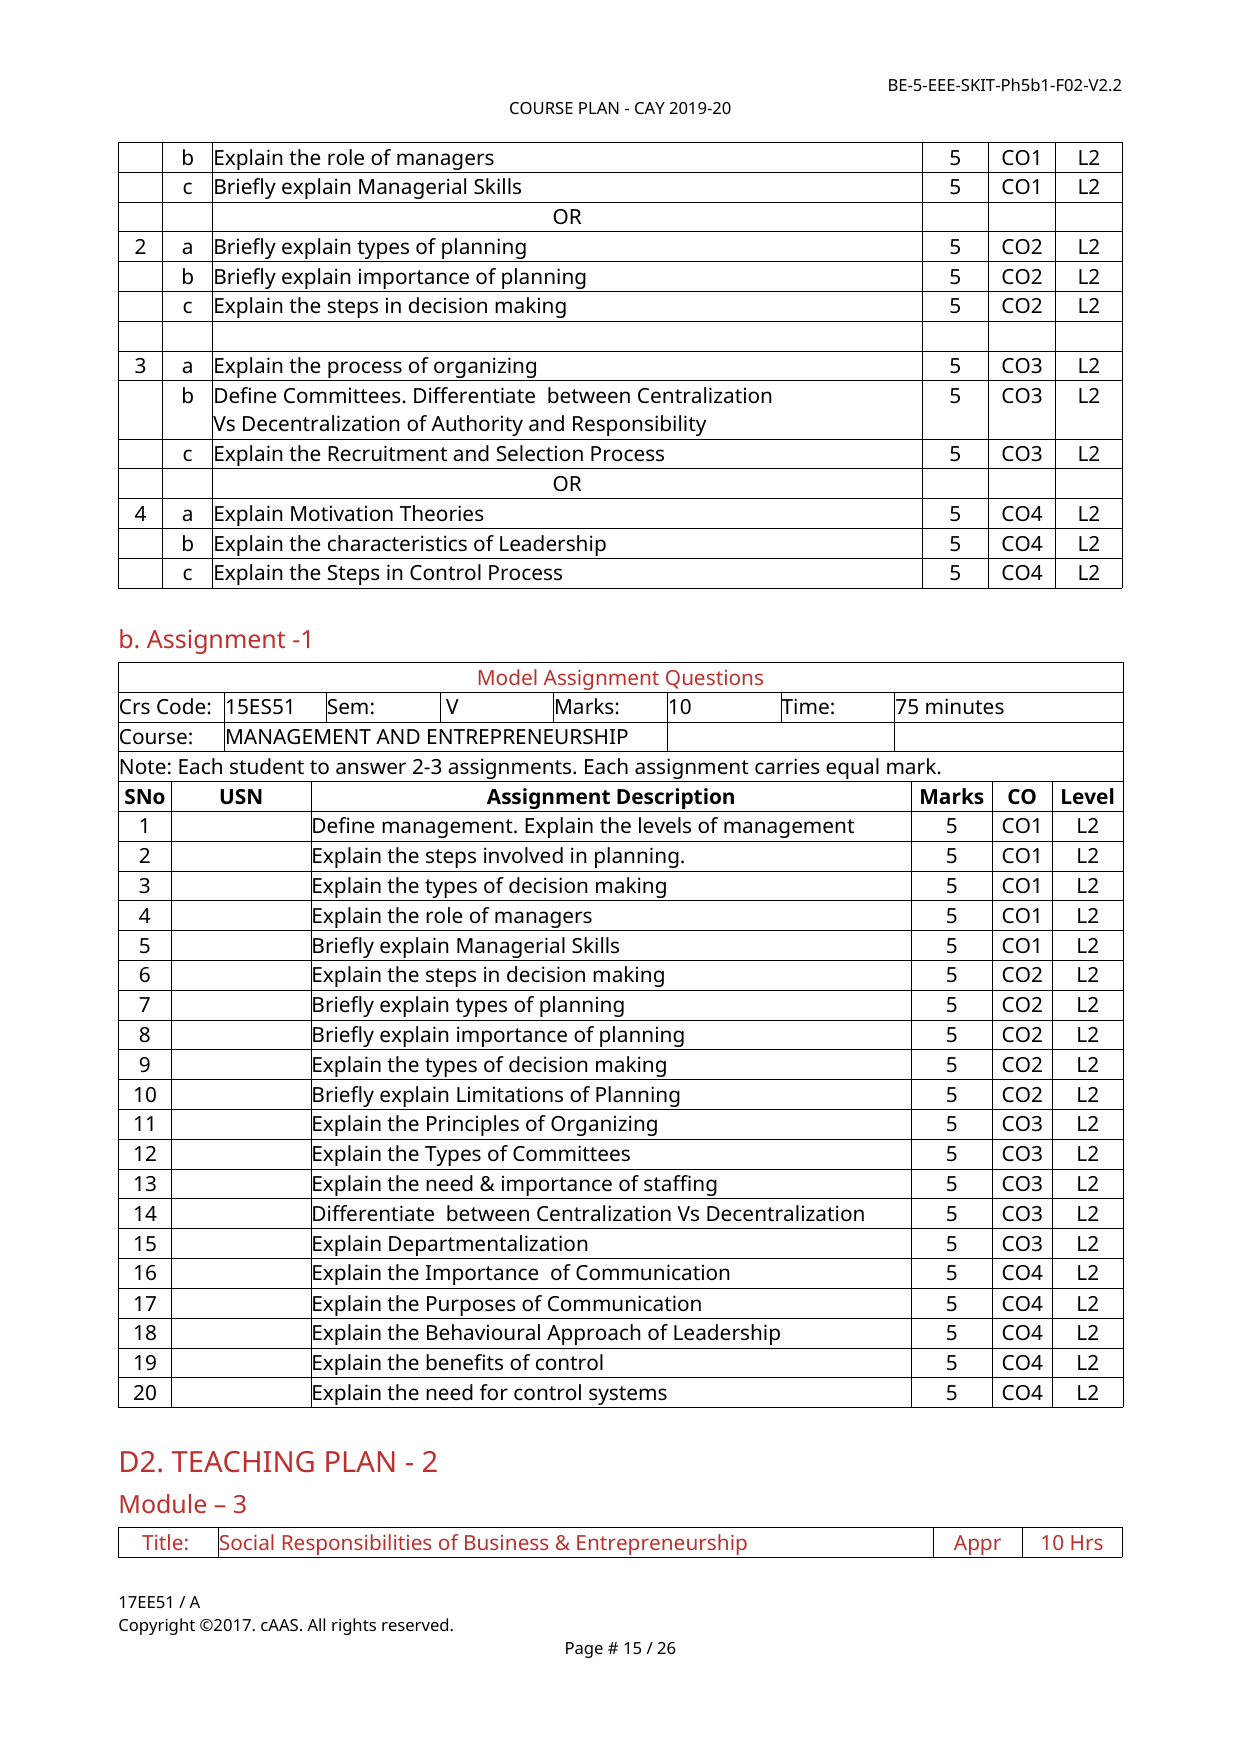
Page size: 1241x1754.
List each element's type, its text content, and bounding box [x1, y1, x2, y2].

table_cell CO4 [993, 1378, 1052, 1407]
table_cell Crs Code: [119, 693, 224, 722]
table_cell 5 [912, 1229, 992, 1258]
table_cell 5 [912, 961, 992, 990]
table_cell 5 [912, 1170, 992, 1198]
table_cell [119, 262, 162, 291]
table_cell 15ES51 [225, 693, 326, 722]
table_cell [119, 559, 162, 587]
table_cell 8 [119, 1021, 171, 1049]
table_cell [1056, 469, 1122, 498]
table_cell 5 [923, 352, 988, 380]
table_cell 7 [119, 991, 171, 1019]
table_cell 5 [912, 1110, 992, 1139]
table_cell CO3 [989, 440, 1055, 468]
table_cell Explain the types of decision making [312, 872, 911, 900]
table_cell 5 [923, 173, 988, 202]
table_cell CO4 [993, 1319, 1052, 1347]
table_cell L2 [1056, 499, 1122, 528]
table_cell Explain the steps in decision making [213, 292, 922, 321]
table_cell [989, 469, 1055, 498]
table_cell L2 [1056, 292, 1122, 321]
table_cell L2 [1053, 1199, 1123, 1228]
table_cell Sem: [327, 693, 440, 722]
table_cell [923, 469, 988, 498]
table_cell 5 [119, 931, 171, 960]
table_cell b [163, 143, 212, 172]
table_cell L2 [1053, 812, 1123, 841]
table_cell Explain the steps involved in planning. [312, 842, 911, 871]
table_cell L2 [1053, 1349, 1123, 1377]
table_cell Define management. Explain the levels of management [312, 812, 911, 841]
table_cell 20 [119, 1378, 171, 1407]
table_cell [172, 1110, 311, 1139]
table_cell 19 [119, 1349, 171, 1377]
table_cell [172, 1080, 311, 1109]
table_cell Marks [912, 782, 992, 811]
table_cell 5 [912, 1289, 992, 1318]
table_cell 5 [912, 991, 992, 1019]
table_cell CO [993, 782, 1052, 811]
table_cell Marks: [554, 693, 667, 722]
table_cell [172, 842, 311, 871]
table_cell 1 [119, 812, 171, 841]
table_cell 5 [923, 143, 988, 172]
table_cell 5 [912, 901, 992, 930]
table_cell L2 [1056, 143, 1122, 172]
table_cell 5 [912, 842, 992, 871]
table_cell CO1 [993, 842, 1052, 871]
table_cell [923, 203, 988, 231]
table_cell [119, 381, 162, 438]
table_cell 3 [119, 872, 171, 900]
table_cell CO3 [993, 1110, 1052, 1139]
table_cell CO4 [993, 1259, 1052, 1288]
table_cell 4 [119, 901, 171, 930]
table_cell 11 [119, 1110, 171, 1139]
table_cell [172, 1259, 311, 1288]
table_cell L2 [1053, 1289, 1123, 1318]
table_cell [989, 203, 1055, 231]
table_cell [119, 322, 162, 351]
table_cell Briefly explain Limitations of Planning [312, 1080, 911, 1109]
table_cell a [163, 352, 212, 380]
table_cell CO2 [989, 292, 1055, 321]
table_cell 5 [912, 1021, 992, 1049]
table_cell Explain the role of managers [312, 901, 911, 930]
table_cell [163, 203, 212, 231]
table_cell OR [213, 469, 922, 498]
table_cell 5 [912, 1080, 992, 1109]
table_cell 5 [923, 292, 988, 321]
table_cell b [163, 262, 212, 291]
table_cell CO2 [993, 991, 1052, 1019]
table_cell [172, 1170, 311, 1198]
subtitle D2. TEACHING PLAN - 2 [118, 1442, 1122, 1481]
table_cell 17 [119, 1289, 171, 1318]
table_cell 5 [923, 499, 988, 528]
table_header Model Assignment Questions [119, 663, 1123, 692]
table_cell Briefly explain Managerial Skills [213, 173, 922, 202]
table_cell [163, 322, 212, 351]
table_header Appr [934, 1528, 1022, 1557]
table_cell Explain the Types of Committees [312, 1140, 911, 1168]
table_cell CO1 [989, 143, 1055, 172]
table_cell c [163, 559, 212, 587]
table_cell Explain Departmentalization [312, 1229, 911, 1258]
table_cell 5 [912, 872, 992, 900]
table_cell [172, 872, 311, 900]
table_cell L2 [1056, 232, 1122, 261]
table_cell 5 [912, 1199, 992, 1228]
table_cell L2 [1053, 1378, 1123, 1407]
table_cell L2 [1053, 1110, 1123, 1139]
table_cell Note: Each student to answer 2-3 assignments. Each assignment carries equal mark. [119, 752, 1123, 781]
table_cell [172, 931, 311, 960]
table_cell 5 [912, 812, 992, 841]
table_cell CO4 [989, 499, 1055, 528]
table_cell 5 [912, 1050, 992, 1079]
table_cell CO1 [989, 173, 1055, 202]
table_cell Explain the Principles of Organizing [312, 1110, 911, 1139]
table_cell L2 [1053, 901, 1123, 930]
table_cell L2 [1053, 1021, 1123, 1049]
table_cell [119, 173, 162, 202]
table_cell CO4 [993, 1289, 1052, 1318]
table_cell 75 minutes [895, 693, 1123, 722]
table_cell 5 [923, 559, 988, 587]
table_cell [923, 322, 988, 351]
table_cell [119, 469, 162, 498]
table_cell Briefly explain Managerial Skills [312, 931, 911, 960]
table_cell a [163, 499, 212, 528]
table_cell L2 [1056, 262, 1122, 291]
table_cell L2 [1056, 559, 1122, 587]
table_cell CO3 [993, 1170, 1052, 1198]
table_cell 3 [119, 352, 162, 380]
table_cell [172, 1021, 311, 1049]
table_cell Course: [119, 723, 224, 751]
table_cell Briefly explain types of planning [312, 991, 911, 1019]
table_cell [119, 143, 162, 172]
table_cell 4 [119, 499, 162, 528]
table_cell 6 [119, 961, 171, 990]
table_cell 2 [119, 232, 162, 261]
table_cell CO3 [989, 381, 1055, 438]
table_cell L2 [1053, 1050, 1123, 1079]
table_cell CO1 [993, 812, 1052, 841]
table_cell L2 [1053, 1170, 1123, 1198]
table_cell [172, 1319, 311, 1347]
table_cell L2 [1053, 931, 1123, 960]
table_cell CO1 [993, 872, 1052, 900]
table_cell CO4 [989, 559, 1055, 587]
table_cell CO4 [989, 529, 1055, 558]
table_cell 5 [923, 440, 988, 468]
table_cell L2 [1053, 872, 1123, 900]
table_cell L2 [1053, 1229, 1123, 1258]
table_cell V [441, 693, 553, 722]
table_cell 18 [119, 1319, 171, 1347]
table_cell 5 [912, 931, 992, 960]
table_cell [895, 723, 1123, 751]
table_cell [163, 469, 212, 498]
table_cell 16 [119, 1259, 171, 1288]
table_header Title: [119, 1528, 218, 1557]
table_cell Briefly explain types of planning [213, 232, 922, 261]
table_cell L2 [1056, 529, 1122, 558]
table_header 10 Hrs [1023, 1528, 1122, 1557]
table_cell CO2 [989, 262, 1055, 291]
table_cell [172, 1229, 311, 1258]
table_cell 2 [119, 842, 171, 871]
table_cell CO1 [993, 901, 1052, 930]
table_cell [1056, 203, 1122, 231]
table_cell Explain the process of organizing [213, 352, 922, 380]
table_cell Assignment Description [312, 782, 911, 811]
table_cell Define Committees. Differentiate between Centralization Vs Decentralization of Authority and Responsibility [213, 381, 922, 438]
table_cell OR [213, 203, 922, 231]
table_cell Explain the characteristics of Leadership [213, 529, 922, 558]
table_cell 15 [119, 1229, 171, 1258]
table_cell 5 [923, 529, 988, 558]
table_cell 10 [668, 693, 781, 722]
table_cell [172, 901, 311, 930]
table_cell Explain the benefits of control [312, 1349, 911, 1377]
table_cell CO4 [993, 1349, 1052, 1377]
table_cell [172, 961, 311, 990]
table_cell [172, 1289, 311, 1318]
table_cell L2 [1056, 173, 1122, 202]
table_cell a [163, 232, 212, 261]
table_cell c [163, 440, 212, 468]
table_cell CO2 [993, 961, 1052, 990]
table_cell USN [172, 782, 311, 811]
table_cell c [163, 292, 212, 321]
table_cell Level [1053, 782, 1123, 811]
table_cell CO3 [993, 1229, 1052, 1258]
table_cell L2 [1053, 991, 1123, 1019]
table_cell [119, 203, 162, 231]
table_cell [213, 322, 922, 351]
table_cell MANAGEMENT AND ENTREPRENEURSHIP [225, 723, 667, 751]
table_cell Explain the types of decision making [312, 1050, 911, 1079]
table_cell Explain the Recruitment and Selection Process [213, 440, 922, 468]
table_cell b [163, 529, 212, 558]
table_cell CO3 [993, 1140, 1052, 1168]
table_cell Explain the need for control systems [312, 1378, 911, 1407]
table_cell CO1 [993, 931, 1052, 960]
table_cell Briefly explain importance of planning [213, 262, 922, 291]
table_cell L2 [1053, 1319, 1123, 1347]
table_cell CO2 [989, 232, 1055, 261]
table_cell L2 [1056, 381, 1122, 438]
table_cell [668, 723, 894, 751]
table_cell Explain the Importance of Communication [312, 1259, 911, 1288]
table_cell [119, 529, 162, 558]
table_cell [172, 1378, 311, 1407]
table_cell L2 [1053, 961, 1123, 990]
table_cell 9 [119, 1050, 171, 1079]
table_cell 12 [119, 1140, 171, 1168]
table_cell [1056, 322, 1122, 351]
table_cell 13 [119, 1170, 171, 1198]
subtitle Module – 3 [118, 1487, 1122, 1521]
table_cell Explain Motivation Theories [213, 499, 922, 528]
table_cell L2 [1053, 1140, 1123, 1168]
table_cell [172, 991, 311, 1019]
table_cell CO2 [993, 1080, 1052, 1109]
table_cell [172, 1199, 311, 1228]
table_cell [989, 322, 1055, 351]
table_cell 5 [912, 1140, 992, 1168]
table_cell L2 [1053, 842, 1123, 871]
table_cell [119, 440, 162, 468]
table_cell L2 [1056, 352, 1122, 380]
table_cell [172, 812, 311, 841]
table_cell Explain the role of managers [213, 143, 922, 172]
table_cell 10 [119, 1080, 171, 1109]
table_cell Briefly explain importance of planning [312, 1021, 911, 1049]
table_cell 5 [912, 1378, 992, 1407]
table_cell Explain the need & importance of staffing [312, 1170, 911, 1198]
table_header Social Responsibilities of Business & Entrepreneurship [219, 1528, 933, 1557]
table_cell L2 [1056, 440, 1122, 468]
table_cell Explain the steps in decision making [312, 961, 911, 990]
table_cell Differentiate between Centralization Vs Decentralization [312, 1199, 911, 1228]
table_cell CO2 [993, 1050, 1052, 1079]
table_cell 5 [923, 262, 988, 291]
table_cell CO2 [993, 1021, 1052, 1049]
table_cell CO3 [989, 352, 1055, 380]
table_cell 5 [923, 232, 988, 261]
table_cell SNo [119, 782, 171, 811]
table_cell 5 [923, 381, 988, 438]
table_cell L2 [1053, 1080, 1123, 1109]
table_cell CO3 [993, 1199, 1052, 1228]
table_cell Time: [782, 693, 894, 722]
table_cell L2 [1053, 1259, 1123, 1288]
subtitle b. Assignment -1 [118, 622, 1122, 656]
table_cell 5 [912, 1349, 992, 1377]
table_cell 5 [912, 1259, 992, 1288]
table_cell [172, 1349, 311, 1377]
table_cell c [163, 173, 212, 202]
table_cell Explain the Purposes of Communication [312, 1289, 911, 1318]
table_cell Explain the Steps in Control Process [213, 559, 922, 587]
table_cell [172, 1140, 311, 1168]
table_cell b [163, 381, 212, 438]
table_cell Explain the Behavioural Approach of Leadership [312, 1319, 911, 1347]
table_cell 5 [912, 1319, 992, 1347]
table_cell [119, 292, 162, 321]
table_cell [172, 1050, 311, 1079]
table_cell 14 [119, 1199, 171, 1228]
